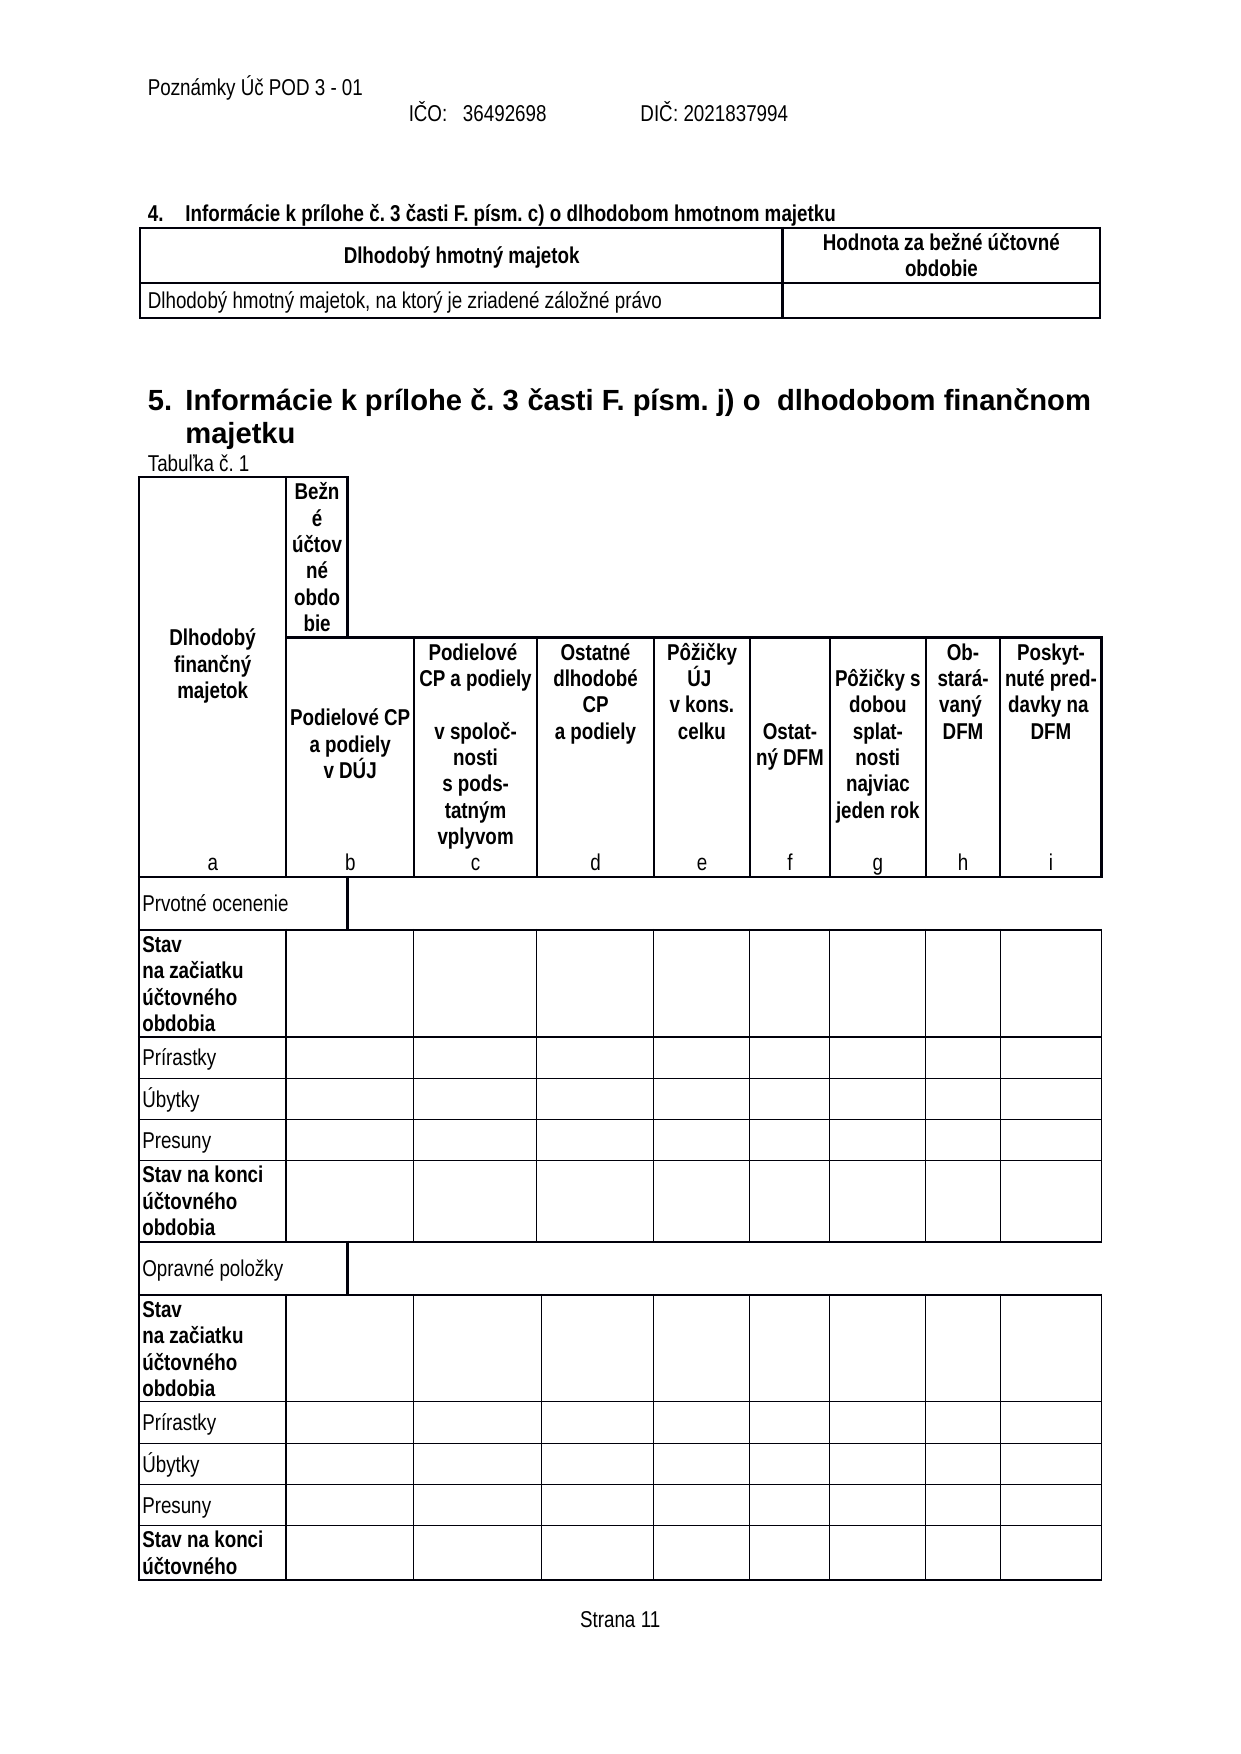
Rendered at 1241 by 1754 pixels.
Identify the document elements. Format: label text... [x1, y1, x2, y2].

table_cell [287, 1485, 413, 1525]
table_cell [1001, 1079, 1101, 1119]
table_cell Úbytky [140, 1079, 285, 1119]
list Informácie k prílohe č. 3 časti F. písm. j) o dlhodobom finančnom majetku [148, 383, 1092, 450]
table_cell g [831, 849, 925, 876]
table_cell [784, 284, 1099, 317]
table_cell Úbytky [140, 1444, 285, 1484]
table_cell [414, 1079, 536, 1119]
table_cell [750, 1402, 829, 1442]
list Informácie k prílohe č. 3 časti F. písm. c) o dlhodobom hmotnom majetku [148, 200, 1092, 227]
table_cell [750, 1485, 829, 1525]
table_cell Presuny [140, 1485, 285, 1525]
table_cell [287, 1296, 413, 1401]
table_cell Stav na konci účtovného obdobia [140, 1161, 285, 1241]
table_cell [287, 1079, 413, 1119]
table_cell [542, 1485, 653, 1525]
table_cell Opravné položky [140, 1243, 346, 1294]
table_cell f [751, 849, 829, 876]
table_cell Stav na konci účtovného [140, 1526, 285, 1579]
table_cell [654, 1038, 749, 1078]
table_cell Pôžičky s dobou splat-nosti najviac jeden rok [831, 639, 925, 849]
table_cell [750, 1161, 829, 1241]
table_cell [654, 1296, 749, 1401]
table_cell [414, 1402, 541, 1442]
table_cell Podielové CP a podiely v spoloč-nosti s pods-tatným vplyvom [415, 639, 536, 849]
table_cell [654, 931, 749, 1036]
table_cell [287, 1161, 413, 1241]
table_cell [926, 1402, 1000, 1442]
table_cell [830, 1079, 925, 1119]
table_cell [654, 1161, 749, 1241]
table_cell [287, 1120, 413, 1160]
table_cell [287, 1402, 413, 1442]
table_cell [1001, 1038, 1101, 1078]
table_cell [414, 1526, 541, 1579]
table_cell Prvotné ocenenie [140, 878, 346, 929]
table_cell a [140, 849, 285, 876]
table_cell h [927, 849, 999, 876]
table_cell Prírastky [140, 1402, 285, 1442]
table_cell b [287, 849, 413, 876]
table_cell [542, 1444, 653, 1484]
table_cell [654, 1120, 749, 1160]
table_cell [830, 1444, 925, 1484]
table_cell Stav na začiatku účtovného obdobia [140, 931, 285, 1036]
table_cell [750, 1444, 829, 1484]
table_cell [830, 1296, 925, 1401]
table_cell c [415, 849, 536, 876]
table_cell [1001, 1444, 1101, 1484]
table_cell [926, 1120, 1000, 1160]
table_cell [349, 878, 1101, 929]
table_cell Podielové CP a podiely v DÚJ [287, 639, 413, 849]
table_cell [926, 1526, 1000, 1579]
table_cell [542, 1526, 653, 1579]
table_cell [926, 1079, 1000, 1119]
table_cell [414, 1161, 536, 1241]
table_cell [1001, 931, 1101, 1036]
table_cell [287, 1038, 413, 1078]
table_cell [830, 1038, 925, 1078]
table_header Dlhodobý finančný majetok [140, 478, 285, 849]
text Tabuľka č. 1 [148, 450, 1092, 476]
table_cell [926, 1485, 1000, 1525]
table_cell Ostat-ný DFM [751, 639, 829, 849]
table_header Bežné účtovné obdobie [287, 478, 346, 636]
table_cell [1001, 1296, 1101, 1401]
table_cell i [1001, 849, 1100, 876]
table_cell [654, 1485, 749, 1525]
table_cell [830, 1120, 925, 1160]
table_cell [750, 931, 829, 1036]
table_cell Ob-stará-vaný DFM [927, 639, 999, 849]
table_header Hodnota za bežné účtovné obdobie [784, 229, 1099, 282]
table_cell [830, 1161, 925, 1241]
table_cell Poskyt-nuté pred-davky na DFM [1001, 639, 1100, 849]
table_cell [750, 1038, 829, 1078]
table_header [349, 476, 1101, 636]
table_cell [654, 1526, 749, 1579]
table_cell [654, 1079, 749, 1119]
table_cell Pôžičky ÚJ v kons. celku [655, 639, 749, 849]
table_cell Dlhodobý hmotný majetok, na ktorý je zriadené záložné právo [141, 284, 781, 317]
table_cell Prírastky [140, 1038, 285, 1078]
table_cell [926, 1038, 1000, 1078]
table_cell [1001, 1526, 1101, 1579]
table_cell [1001, 1402, 1101, 1442]
table_cell [750, 1526, 829, 1579]
table_cell Presuny [140, 1120, 285, 1160]
table_cell [926, 931, 1000, 1036]
table_cell [830, 1485, 925, 1525]
table_cell [287, 1444, 413, 1484]
table_cell [654, 1402, 749, 1442]
table_cell [414, 1444, 541, 1484]
table_cell [414, 1120, 536, 1160]
table_cell [537, 1079, 653, 1119]
table_cell [414, 1296, 541, 1401]
table_cell [349, 1243, 1101, 1294]
table_cell [537, 1038, 653, 1078]
table_cell [537, 931, 653, 1036]
table_cell e [655, 849, 749, 876]
table_cell [830, 1526, 925, 1579]
table_cell [537, 1161, 653, 1241]
table_cell [750, 1079, 829, 1119]
table_cell [750, 1296, 829, 1401]
table_cell [1001, 1120, 1101, 1160]
table_cell [414, 1038, 536, 1078]
table_cell [830, 1402, 925, 1442]
table_cell [537, 1120, 653, 1160]
table_cell [1001, 1485, 1101, 1525]
table_cell d [538, 849, 653, 876]
table_cell Stav na začiatku účtovného obdobia [140, 1296, 285, 1401]
table_cell [830, 931, 925, 1036]
table_cell [542, 1296, 653, 1401]
table_cell [414, 931, 536, 1036]
table_cell [542, 1402, 653, 1442]
table_header Dlhodobý hmotný majetok [141, 229, 781, 282]
table_cell [750, 1120, 829, 1160]
table_cell Ostatné dlhodobé CP a podiely [538, 639, 653, 849]
table_cell [414, 1485, 541, 1525]
table_cell [654, 1444, 749, 1484]
table_cell [926, 1161, 1000, 1241]
table_cell [287, 1526, 413, 1579]
table_cell [926, 1296, 1000, 1401]
table_cell [287, 931, 413, 1036]
table_cell [926, 1444, 1000, 1484]
table_cell [1001, 1161, 1101, 1241]
